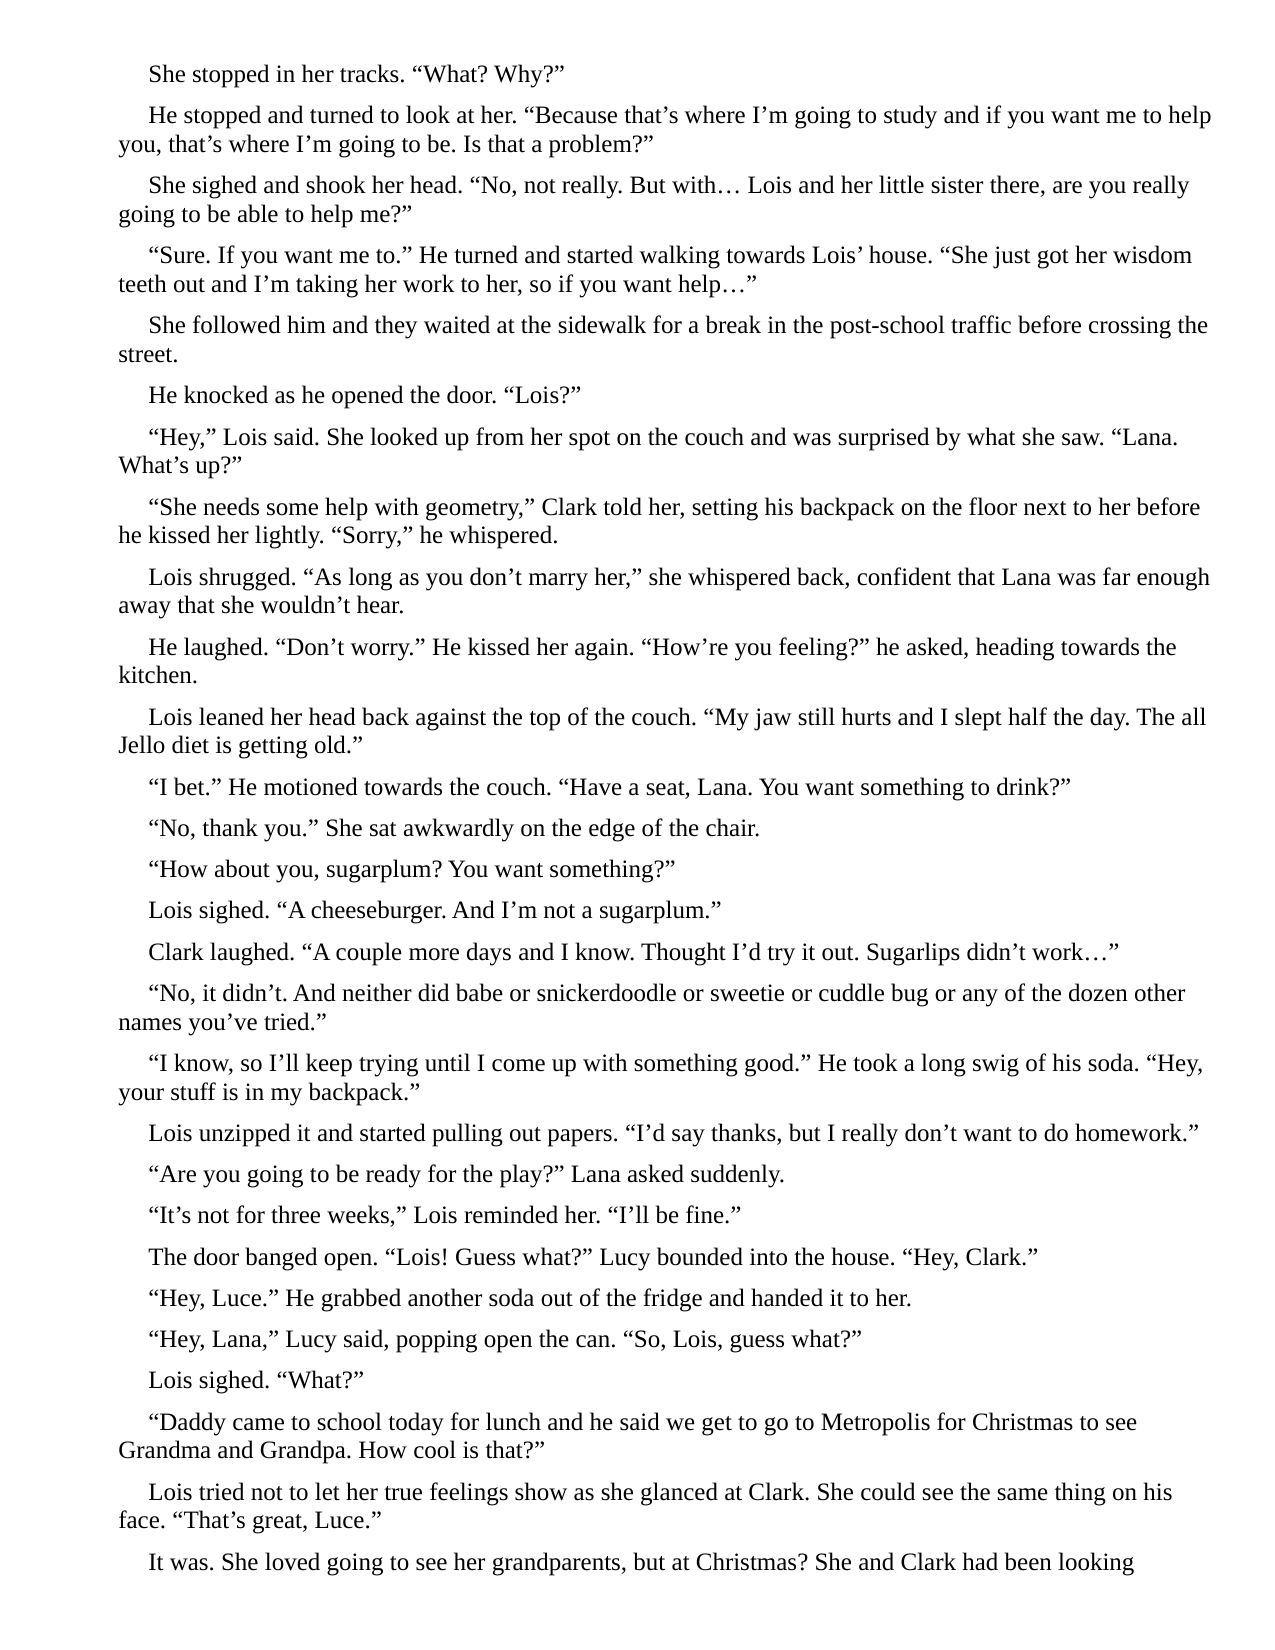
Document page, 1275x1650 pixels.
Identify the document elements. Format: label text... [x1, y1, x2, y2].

text Clark laughed. “A couple more days and I know. Thought I’d try it out. Sugarlips didn’t work…” [118, 937, 1216, 965]
text “No, thank you.” She sat awkwardly on the edge of the chair. [118, 813, 1216, 842]
text The door banged open. “Lois! Guess what?” Lucy bounded into the house. “Hey, Clark.” [118, 1242, 1216, 1270]
text She followed him and they waited at the sidewalk for a break in the post-school traffic before crossing the street. [118, 310, 1216, 368]
text “No, it didn’t. And neither did babe or snickerdoodle or sweetie or cuddle bug or any of the dozen other names you’ve tried.” [118, 978, 1216, 1035]
text He laughed. “Don’t worry.” He kissed her again. “How’re you feeling?” he asked, heading towards the kitchen. [118, 632, 1216, 689]
text “Sure. If you want me to.” He turned and started walking towards Lois’ house. “She just got her wisdom teeth out and I’m taking her work to her, so if you want help…” [118, 240, 1216, 298]
text “Hey,” Lois said. She looked up from her spot on the couch and was surprised by what she saw. “Lana. What’s up?” [118, 422, 1216, 479]
text “Are you going to be ready for the play?” Lana asked suddenly. [118, 1159, 1216, 1188]
text “I bet.” He motioned towards the couch. “Have a seat, Lana. You want something to drink?” [118, 772, 1216, 800]
text “I know, so I’ll keep trying until I come up with something good.” He took a long swig of his soda. “Hey, your stuff is in my backpack.” [118, 1048, 1216, 1105]
text He knocked as he opened the door. “Lois?” [118, 380, 1216, 409]
text “How about you, sugarplum? You want something?” [118, 854, 1216, 883]
text “She needs some help with geometry,” Clark told her, setting his backpack on the floor next to her before he kissed her lightly. “Sorry,” he whispered. [118, 492, 1216, 549]
text Lois shrugged. “As long as you don’t marry her,” she whispered back, confident that Lana was far enough away that she wouldn’t hear. [118, 562, 1216, 619]
text Lois tried not to let her true feelings show as she glanced at Clark. She could see the same thing on his face. “That’s great, Luce.” [118, 1477, 1216, 1534]
text Lois unzipped it and started pulling out papers. “I’d say thanks, but I really don’t want to do homework.” [118, 1118, 1216, 1147]
text Lois leaned her head back against the top of the couch. “My jaw still hurts and I slept half the day. The all Jello diet is getting old.” [118, 702, 1216, 759]
text She sighed and shook her head. “No, not really. But with… Lois and her little sister there, are you really going to be able to help me?” [118, 170, 1216, 228]
text He stopped and turned to look at her. “Because that’s where I’m going to study and if you want me to help you, that’s where I’m going to be. Is that a problem?” [118, 100, 1216, 158]
text It was. She loved going to see her grandparents, but at Christmas? She and Clark had been looking [118, 1547, 1216, 1575]
text “Daddy came to school today for lunch and he said we get to go to Metropolis for Christmas to see Grandma and Grandpa. How cool is that?” [118, 1407, 1216, 1464]
text Lois sighed. “What?” [118, 1365, 1216, 1394]
text “Hey, Luce.” He grabbed another soda out of the fridge and handed it to her. [118, 1283, 1216, 1312]
text “Hey, Lana,” Lucy said, popping open the can. “So, Lois, guess what?” [118, 1324, 1216, 1353]
text “It’s not for three weeks,” Lois reminded her. “I’ll be fine.” [118, 1200, 1216, 1229]
text She stopped in her tracks. “What? Why?” [118, 59, 1216, 88]
text Lois sighed. “A cheeseburger. And I’m not a sugarplum.” [118, 895, 1216, 924]
